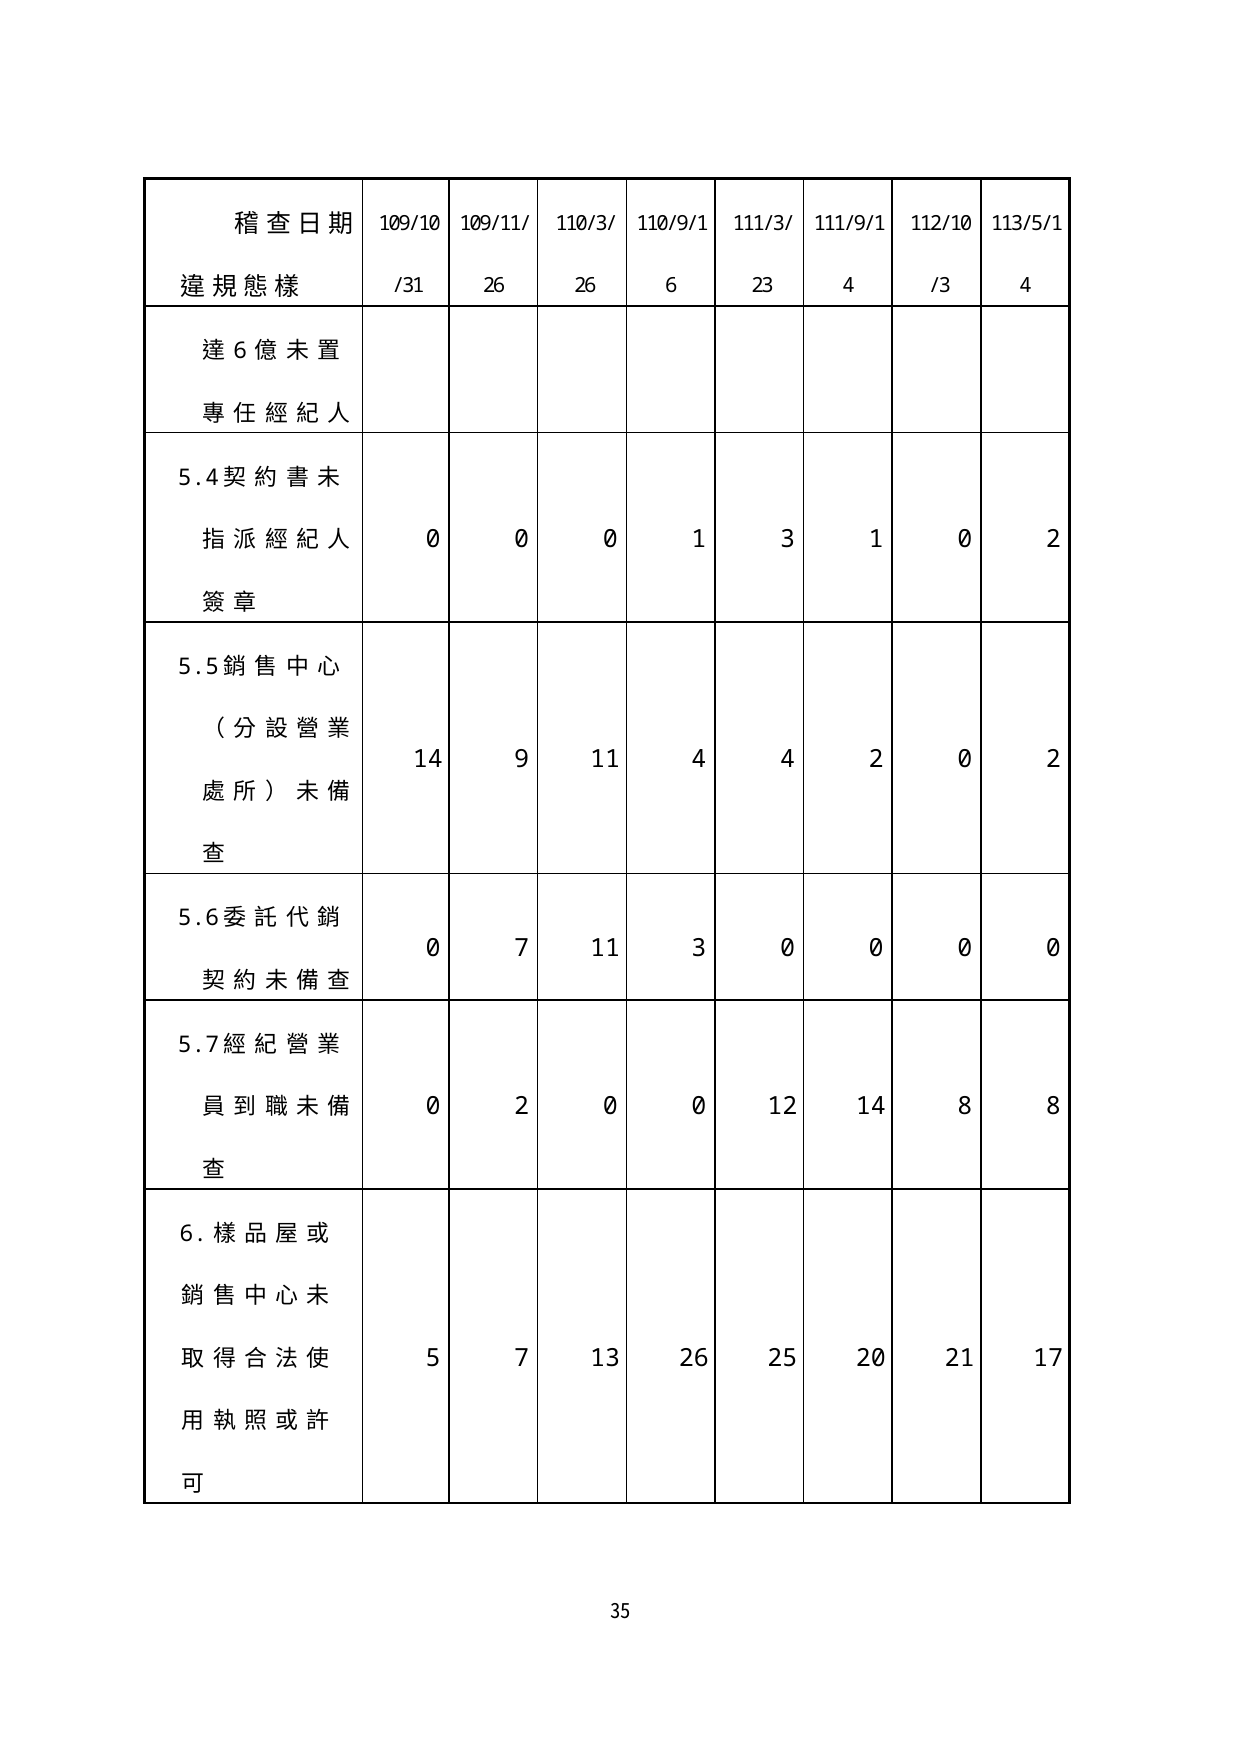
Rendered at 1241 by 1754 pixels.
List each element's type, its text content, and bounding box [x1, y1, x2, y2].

table_cell 5.5銷售中心（分設營業處所）未備查 [146, 623, 362, 872]
table_cell 1 [627, 433, 714, 621]
table_cell 5 [363, 1190, 448, 1502]
table_cell 0 [804, 874, 891, 999]
table_cell [716, 307, 803, 432]
table_cell [363, 307, 448, 432]
table_cell 0 [982, 874, 1068, 999]
table_cell 6.樣品屋或銷售中心未取得合法使用執照或許可 [146, 1190, 362, 1502]
table_cell 5.4契約書未指派經紀人簽章 [146, 433, 362, 621]
table_cell 達6億未置專任經紀人 [146, 307, 362, 432]
table_cell 2 [804, 623, 891, 872]
table_header 110/3/26 [538, 180, 626, 305]
table_cell 1 [804, 433, 891, 621]
table_cell 11 [538, 874, 626, 999]
table_cell 26 [627, 1190, 714, 1502]
table_cell 12 [716, 1001, 803, 1188]
table_cell 0 [538, 1001, 626, 1188]
table_header 111/9/14 [804, 180, 891, 305]
table_header 110/9/16 [627, 180, 714, 305]
table_cell [538, 307, 626, 432]
table_cell 3 [627, 874, 714, 999]
table_cell [982, 307, 1068, 432]
table_cell 7 [450, 874, 537, 999]
table_cell 0 [627, 1001, 714, 1188]
table_cell 0 [716, 874, 803, 999]
table_cell 2 [450, 1001, 537, 1188]
table_cell 2 [982, 623, 1068, 872]
table_cell 4 [627, 623, 714, 872]
table_cell 11 [538, 623, 626, 872]
table_cell 2 [982, 433, 1068, 621]
table_header 111/3/23 [716, 180, 803, 305]
table_cell 17 [982, 1190, 1068, 1502]
table_cell 0 [363, 433, 448, 621]
table_cell 8 [982, 1001, 1068, 1188]
table_cell 0 [363, 1001, 448, 1188]
table_cell 0 [893, 874, 980, 999]
table_header 稽查日期 違規態樣 [146, 180, 362, 305]
table_cell 5.7經紀營業員到職未備查 [146, 1001, 362, 1188]
table_cell 0 [363, 874, 448, 999]
table_cell [804, 307, 891, 432]
table_cell 21 [893, 1190, 980, 1502]
table_cell 7 [450, 1190, 537, 1502]
table_header 109/11/26 [450, 180, 537, 305]
table_header 109/10/31 [363, 180, 448, 305]
table_cell [893, 307, 980, 432]
table_cell 0 [450, 433, 537, 621]
table_cell 5.6委託代銷契約未備查 [146, 874, 362, 999]
table_header 113/5/14 [982, 180, 1068, 305]
table_cell 0 [893, 623, 980, 872]
table_cell 14 [804, 1001, 891, 1188]
table_cell 14 [363, 623, 448, 872]
table_cell 0 [538, 433, 626, 621]
table_cell 20 [804, 1190, 891, 1502]
table_cell 8 [893, 1001, 980, 1188]
table_header 112/10/3 [893, 180, 980, 305]
table_cell 9 [450, 623, 537, 872]
table_cell 3 [716, 433, 803, 621]
table_cell [627, 307, 714, 432]
table_cell 25 [716, 1190, 803, 1502]
table_cell [450, 307, 537, 432]
table_cell 0 [893, 433, 980, 621]
table_cell 4 [716, 623, 803, 872]
table_cell 13 [538, 1190, 626, 1502]
